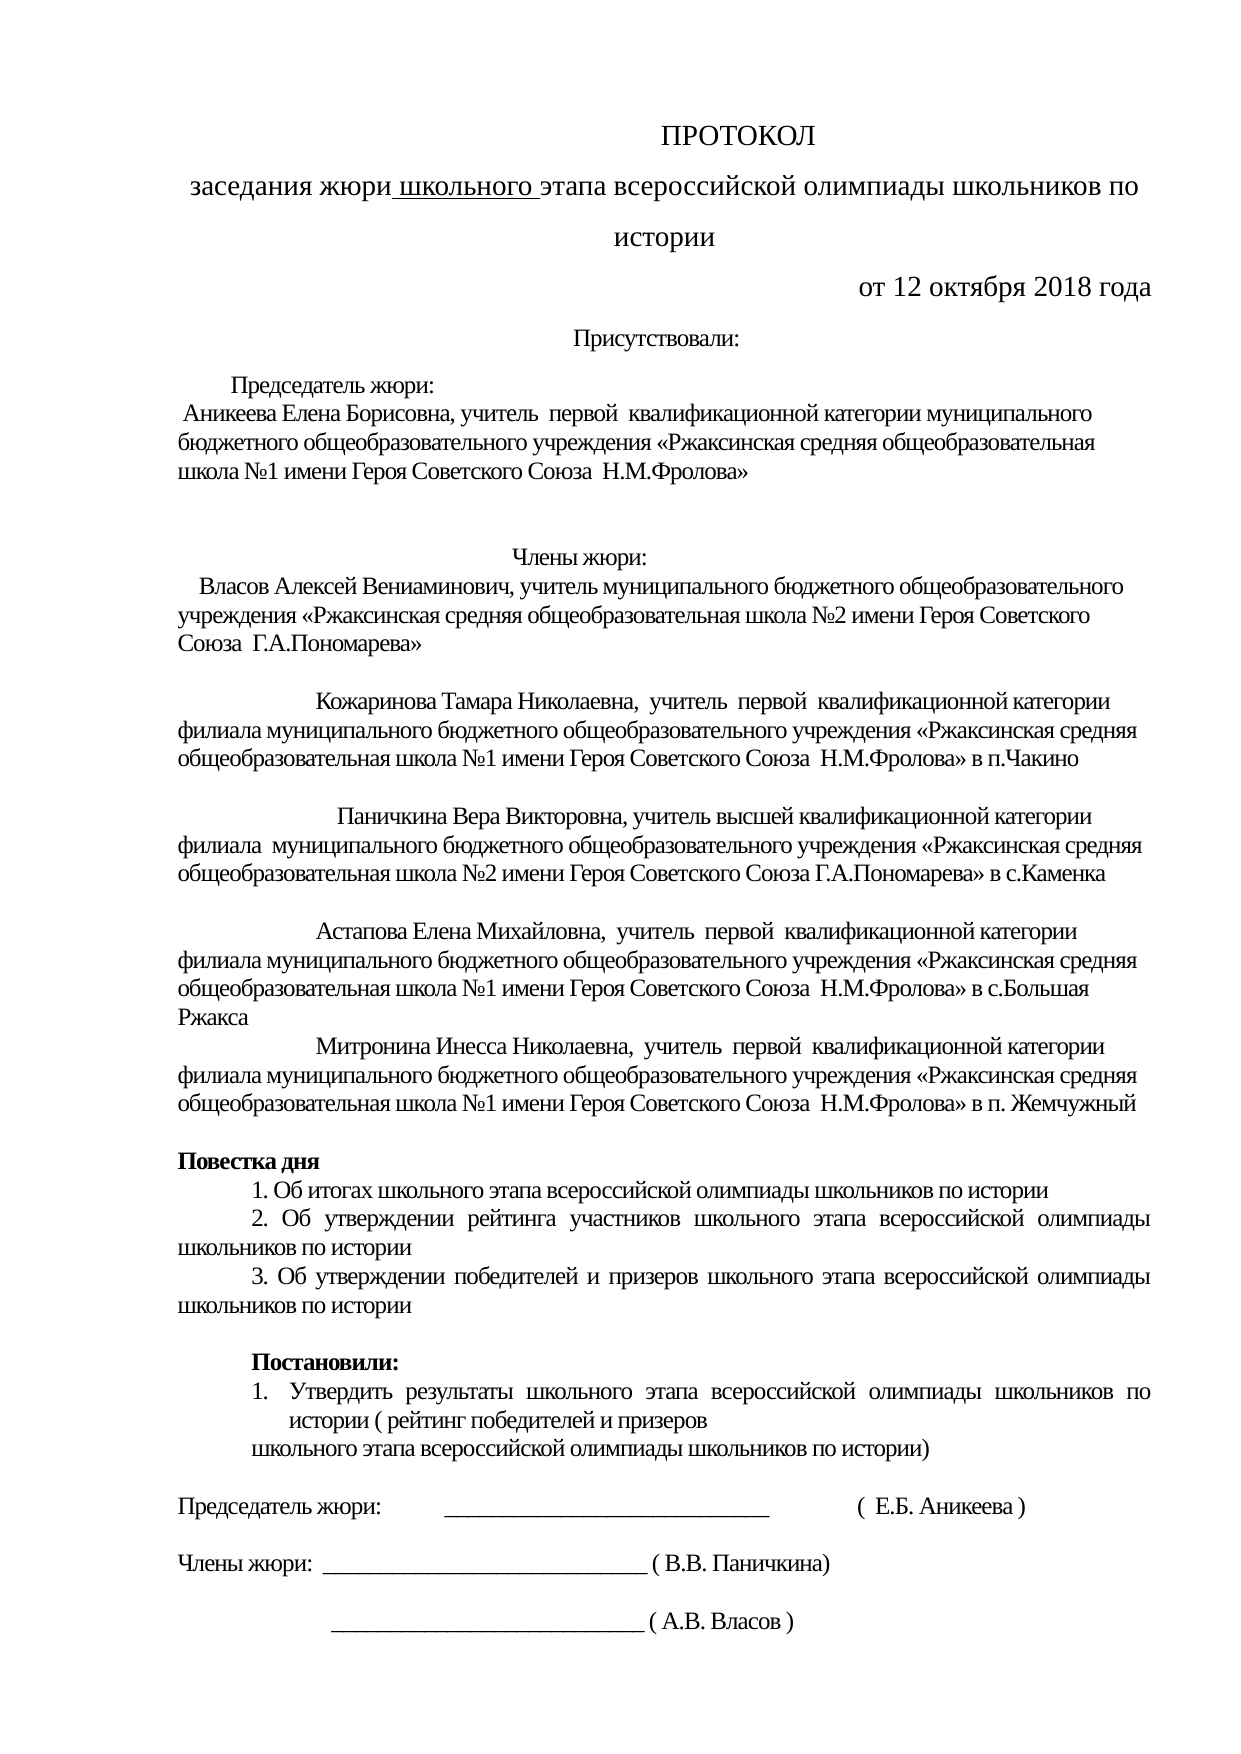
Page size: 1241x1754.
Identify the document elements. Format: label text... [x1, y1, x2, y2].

list Утвердить результаты школьного этапа всероссийской олимпиады школьников по истории ( рейтинг победителей и призеров [251, 1376, 1152, 1433]
text Кожаринова Тамара Николаевна, учитель первой квалификационной категории филиала муниципального бюджетного общеобразовательного учреждения «Ржаксинская средняя общеобразовательная школа №1 имени Героя Советского Союза Н.М.Фролова» в п.Чакино [177, 686, 1152, 772]
text от 12 октября 2018 года [177, 269, 1152, 303]
text 2. Об утверждении рейтинга участников школьного этапа всероссийской олимпиады школьников по истории [177, 1203, 1152, 1261]
text протокол [177, 118, 1152, 152]
text Астапова Елена Михайловна, учитель первой квалификационной категории филиала муниципального бюджетного общеобразовательного учреждения «Ржаксинская средняя общеобразовательная школа №1 имени Героя Советского Союза Н.М.Фролова» в с.Большая Ржакса [177, 916, 1152, 1031]
text Председатель жюри: ____________________________ ( Е.Б. Аникеева ) [177, 1491, 1152, 1520]
text Паничкина Вера Викторовна, учитель высшей квалификационной категории филиала муниципального бюджетного общеобразовательного учреждения «Ржаксинская средняя общеобразовательная школа №2 имени Героя Советского Союза Г.А.Пономарева» в с.Каменка [177, 801, 1152, 887]
text Власов Алексей Вениаминович, учитель муниципального бюджетного общеобразовательного учреждения «Ржаксинская средняя общеобразовательная школа №2 имени Героя Советского Союза Г.А.Пономарева» [177, 571, 1152, 657]
text Присутствовали: [177, 319, 1152, 353]
text 3. Об утверждении победителей и призеров школьного этапа всероссийской олимпиады школьников по истории [177, 1261, 1152, 1318]
text 1. Об итогах школьного этапа всероссийской олимпиады школьников по истории [177, 1175, 1152, 1203]
text Члены жюри: [177, 542, 1152, 571]
text заседания жюри школьного этапа всероссийской олимпиады школьников по истории [177, 168, 1152, 252]
text Члены жюри: ____________________________ ( В.В. Паничкина) [177, 1548, 1152, 1577]
text Повестка дня [177, 1146, 1152, 1175]
text Митронина Инесса Николаевна, учитель первой квалификационной категории филиала муниципального бюджетного общеобразовательного учреждения «Ржаксинская средняя общеобразовательная школа №1 имени Героя Советского Союза Н.М.Фролова» в п. Жемчужный [177, 1031, 1152, 1117]
text Постановили: [177, 1347, 1152, 1376]
text школьного этапа всероссийской олимпиады школьников по истории) [177, 1433, 1152, 1462]
text Председатель жюри: [177, 370, 1152, 398]
text ___________________________ ( А.В. Власов ) [177, 1606, 1152, 1635]
text Аникеева Елена Борисовна, учитель первой квалификационной категории муниципального бюджетного общеобразовательного учреждения «Ржаксинская средняя общеобразовательная школа №1 имени Героя Советского Союза Н.М.Фролова» [177, 398, 1152, 485]
